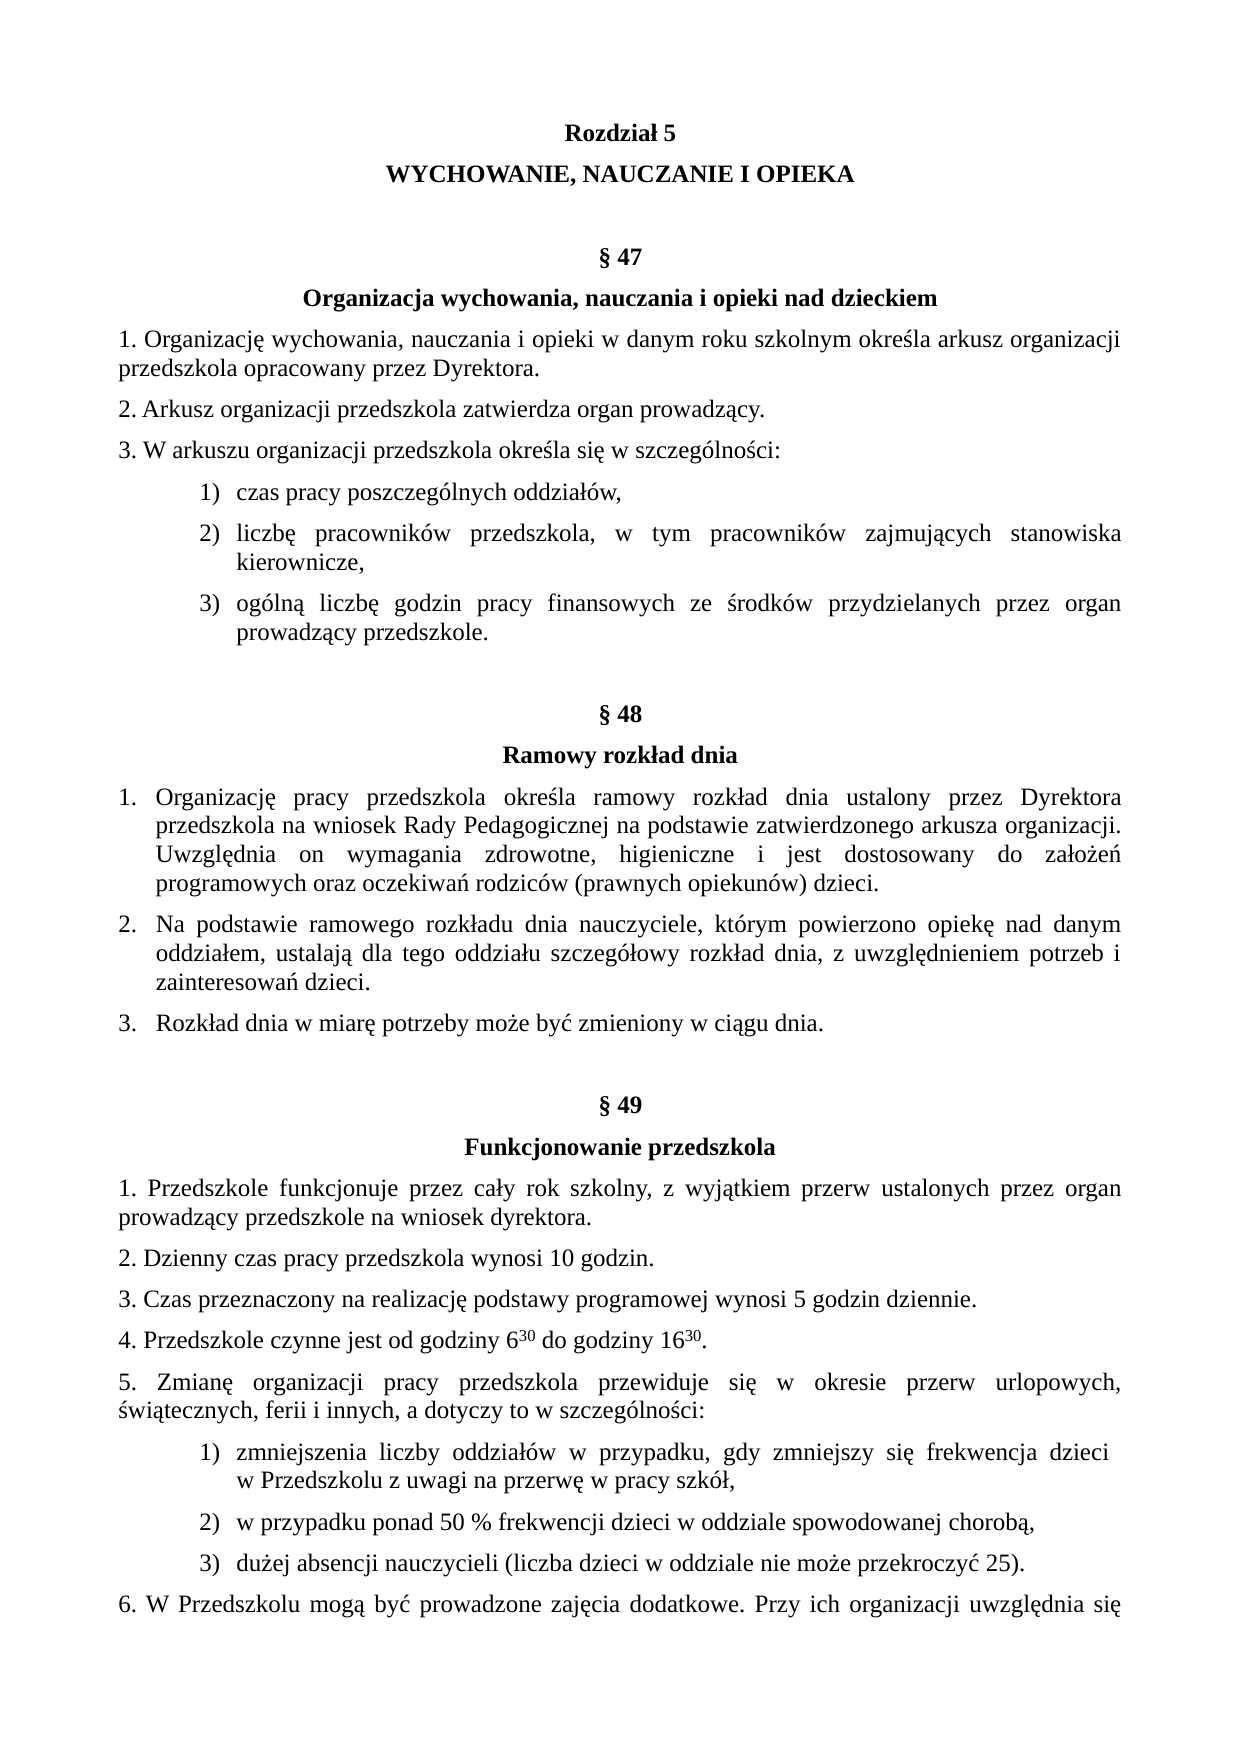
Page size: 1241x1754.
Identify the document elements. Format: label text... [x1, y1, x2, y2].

list czas pracy poszczególnych oddziałów, [199, 477, 1122, 506]
text 4. Przedszkole czynne jest od godziny 630 do godziny 1630. [118, 1326, 1122, 1354]
text § 47 [118, 242, 1122, 271]
text Funkcjonowanie przedszkola [118, 1132, 1122, 1161]
text § 49 [118, 1091, 1122, 1119]
list Na podstawie ramowego rozkładu dnia nauczyciele, którym powierzono opiekę nad danym oddziałem, ustalają dla tego oddziału szczegółowy rozkład dnia, z uwzględnieniem potrzeb i zainteresowań dzieci. [118, 909, 1122, 996]
list Rozkład dnia w miarę potrzeby może być zmieniony w ciągu dnia. [118, 1008, 1122, 1037]
text 2. Arkusz organizacji przedszkola zatwierdza organ prowadzący. [118, 394, 1122, 423]
list w przypadku ponad 50 % frekwencji dzieci w oddziale spowodowanej chorobą, [199, 1507, 1122, 1536]
list Organizację pracy przedszkola określa ramowy rozkład dnia ustalony przez Dyrektora przedszkola na wniosek Rady Pedagogicznej na podstawie zatwierdzonego arkusza organizacji. Uwzględnia on wymagania zdrowotne, higieniczne i jest dostosowany do założeń programowych oraz oczekiwań rodziców (prawnych opiekunów) dzieci. [118, 782, 1122, 897]
text Rozdział 5 [118, 118, 1122, 147]
list dużej absencji nauczycieli (liczba dzieci w oddziale nie może przekroczyć 25). [199, 1548, 1122, 1577]
text Ramowy rozkład dnia [118, 741, 1122, 769]
text Organizacja wychowania, nauczania i opieki nad dzieckiem [118, 283, 1122, 312]
list ogólną liczbę godzin pracy finansowych ze środków przydzielanych przez organ prowadzący przedszkole. [199, 588, 1122, 646]
text § 48 [118, 699, 1122, 728]
text 3. W arkuszu organizacji przedszkola określa się w szczególności: [118, 436, 1122, 464]
list zmniejszenia liczby oddziałów w przypadku, gdy zmniejszy się frekwencja dzieci w Przedszkolu z uwagi na przerwę w pracy szkół, [199, 1437, 1122, 1494]
text 2. Dzienny czas pracy przedszkola wynosi 10 godzin. [118, 1243, 1122, 1272]
text 5. Zmianę organizacji pracy przedszkola przewiduje się w okresie przerw urlopowych, świątecznych, ferii i innych, a dotyczy to w szczególności: [118, 1367, 1122, 1424]
text 6. W Przedszkolu mogą być prowadzone zajęcia dodatkowe. Przy ich organizacji uwzględnia się [118, 1589, 1122, 1618]
list liczbę pracowników przedszkola, w tym pracowników zajmujących stanowiska kierownicze, [199, 518, 1122, 576]
text WYCHOWANIE, NAUCZANIE I OPIEKA [118, 159, 1122, 188]
text 3. Czas przeznaczony na realizację podstawy programowej wynosi 5 godzin dziennie. [118, 1284, 1122, 1313]
text 1. Organizację wychowania, nauczania i opieki w danym roku szkolnym określa arkusz organizacji przedszkola opracowany przez Dyrektora. [118, 324, 1122, 382]
text 1. Przedszkole funkcjonuje przez cały rok szkolny, z wyjątkiem przerw ustalonych przez organ prowadzący przedszkole na wniosek dyrektora. [118, 1173, 1122, 1231]
